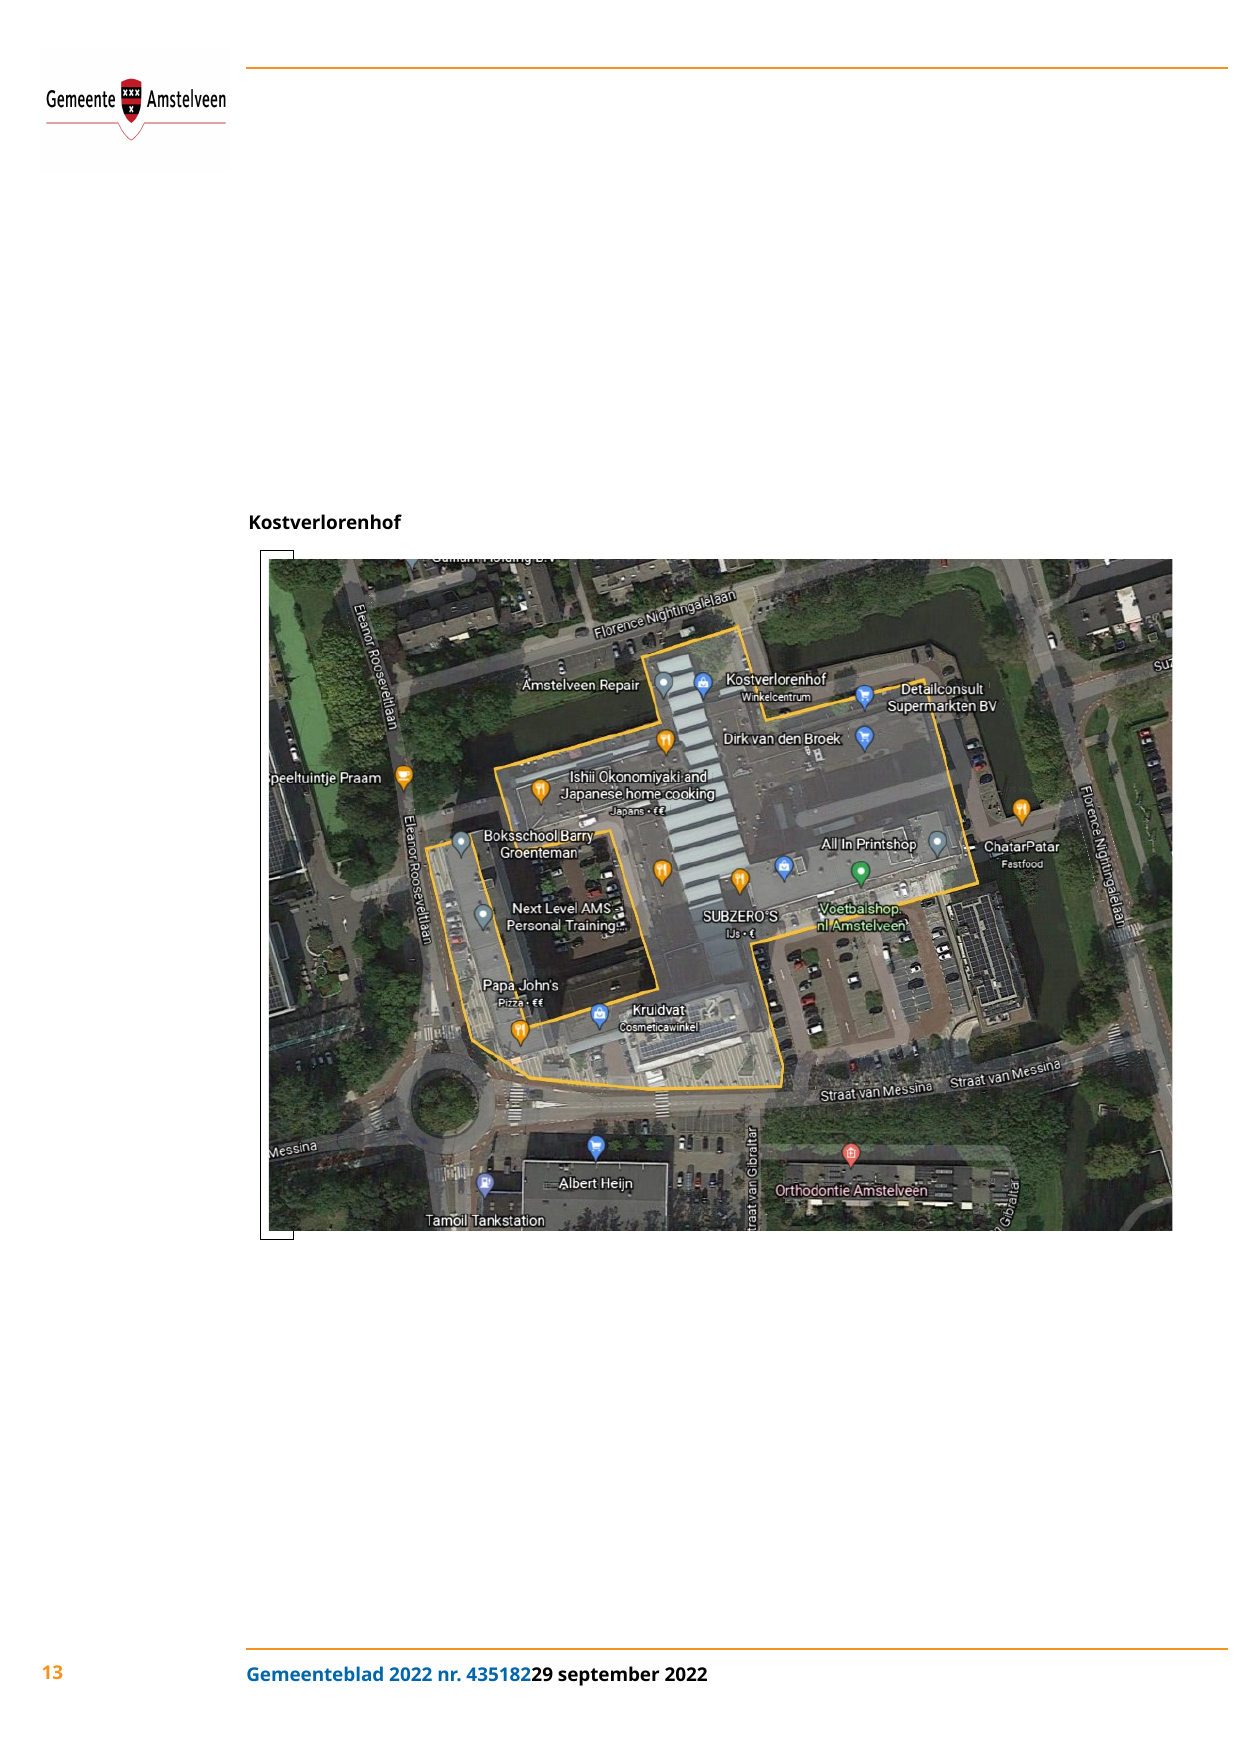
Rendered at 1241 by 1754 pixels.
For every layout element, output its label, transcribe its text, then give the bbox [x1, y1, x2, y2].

text Kostverlorenhof [248, 509, 1152, 535]
picture [41, 47, 231, 172]
picture [268, 559, 1173, 1231]
